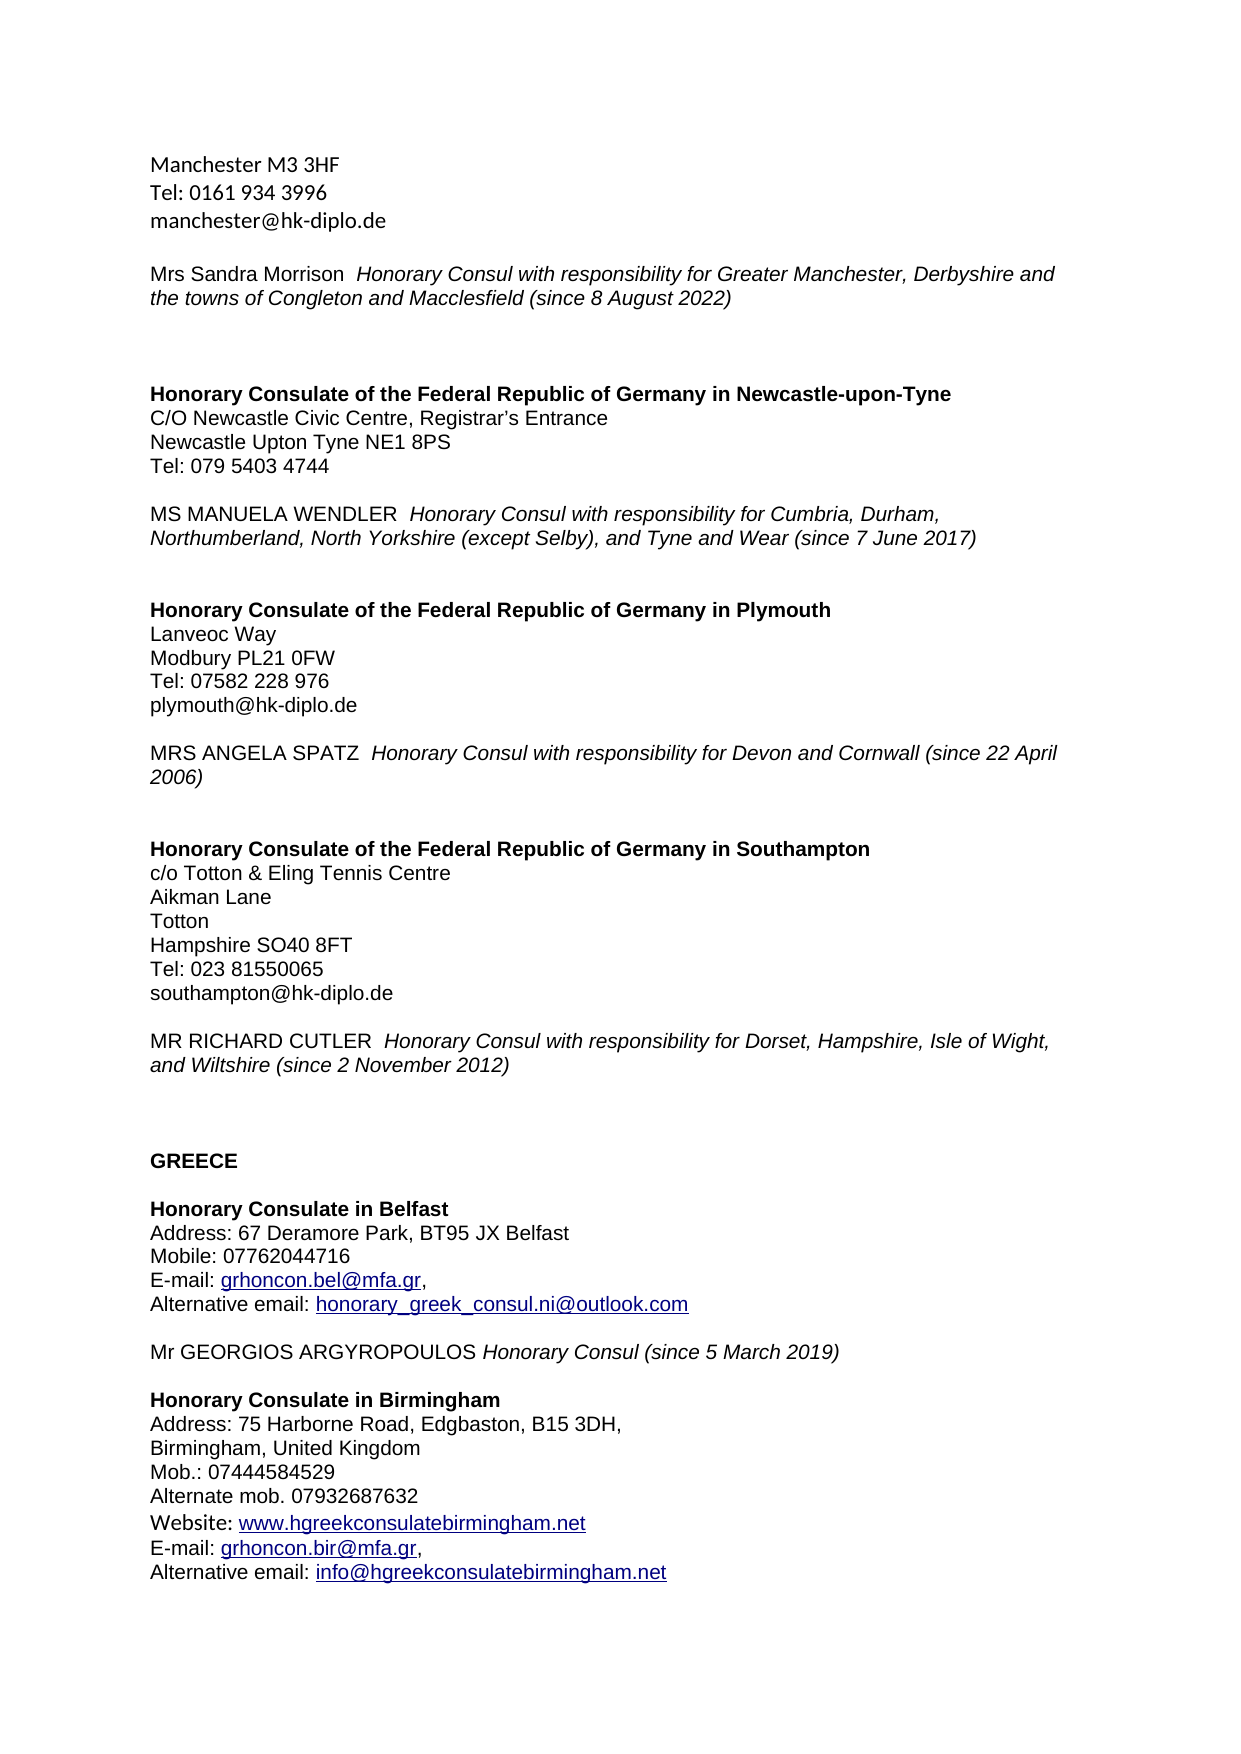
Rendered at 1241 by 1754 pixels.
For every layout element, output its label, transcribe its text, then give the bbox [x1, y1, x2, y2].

text Mr GEORGIOS ARGYROPOULOS Honorary Consul (since 5 March 2019) [150, 1340, 1090, 1364]
text Aikman Lane [150, 885, 1090, 909]
text Alternate mob. 07932687632 [150, 1484, 1090, 1508]
text Honorary Consulate in Belfast [150, 1196, 1090, 1220]
text Alternative email: info@hgreekconsulatebirmingham.net [150, 1560, 1090, 1584]
text Alternative email: honorary_greek_consul.ni@outlook.com [150, 1292, 1090, 1316]
text MRS ANGELA SPATZ Honorary Consul with responsibility for Devon and Cornwall (since 22 April 2006) [150, 741, 1090, 789]
text Manchester M3 3HF [150, 150, 1090, 178]
text manchester@hk-diplo.de [150, 206, 1090, 234]
text Totton [150, 909, 1090, 933]
text Newcastle Upton Tyne NE1 8PS [150, 430, 1090, 454]
text Mrs Sandra Morrison Honorary Consul with responsibility for Greater Manchester, Derbyshire and the towns of Congleton and Macclesfield (since 8 August 2022) [150, 262, 1090, 310]
text Mob.: 07444584529 [150, 1460, 1090, 1484]
text E-mail: grhoncon.bel@mfa.gr, [150, 1268, 1090, 1292]
text Mobile: 07762044716 [150, 1244, 1090, 1268]
text Website: www.hgreekconsulatebirmingham.net [150, 1508, 1090, 1536]
text Honorary Consulate of the Federal Republic of Germany in Newcastle-upon-Tyne [150, 382, 1090, 406]
text Tel: 023 81550065 [150, 957, 1090, 981]
text Address: 67 Deramore Park, BT95 JX Belfast [150, 1220, 1090, 1244]
text GREECE [150, 1148, 1090, 1172]
text Honorary Consulate of the Federal Republic of Germany in Southampton [150, 837, 1090, 861]
text southampton@hk-diplo.de [150, 981, 1090, 1005]
text Honorary Consulate in Birmingham [150, 1388, 1090, 1412]
text Honorary Consulate of the Federal Republic of Germany in Plymouth [150, 597, 1090, 621]
text Hampshire SO40 8FT [150, 933, 1090, 957]
text Birmingham, United Kingdom [150, 1436, 1090, 1460]
text Lanveoc Way [150, 621, 1090, 645]
text MR RICHARD CUTLER Honorary Consul with responsibility for Dorset, Hampshire, Isle of Wight, and Wiltshire (since 2 November 2012) [150, 1029, 1090, 1077]
text Address: 75 Harborne Road, Edgbaston, B15 3DH, [150, 1412, 1090, 1436]
text MS MANUELA WENDLER Honorary Consul with responsibility for Cumbria, Durham, Northumberland, North Yorkshire (except Selby), and Tyne and Wear (since 7 June 2017) [150, 502, 1090, 549]
text plymouth@hk-diplo.de [150, 693, 1090, 717]
text C/O Newcastle Civic Centre, Registrar’s Entrance [150, 406, 1090, 430]
text Modbury PL21 0FW [150, 645, 1090, 669]
text c/o Totton & Eling Tennis Centre [150, 861, 1090, 885]
text Tel: 0161 934 3996 [150, 178, 1090, 206]
text E-mail: grhoncon.bir@mfa.gr, [150, 1536, 1090, 1560]
text Tel: 07582 228 976 [150, 669, 1090, 693]
text Tel: 079 5403 4744 [150, 454, 1090, 478]
